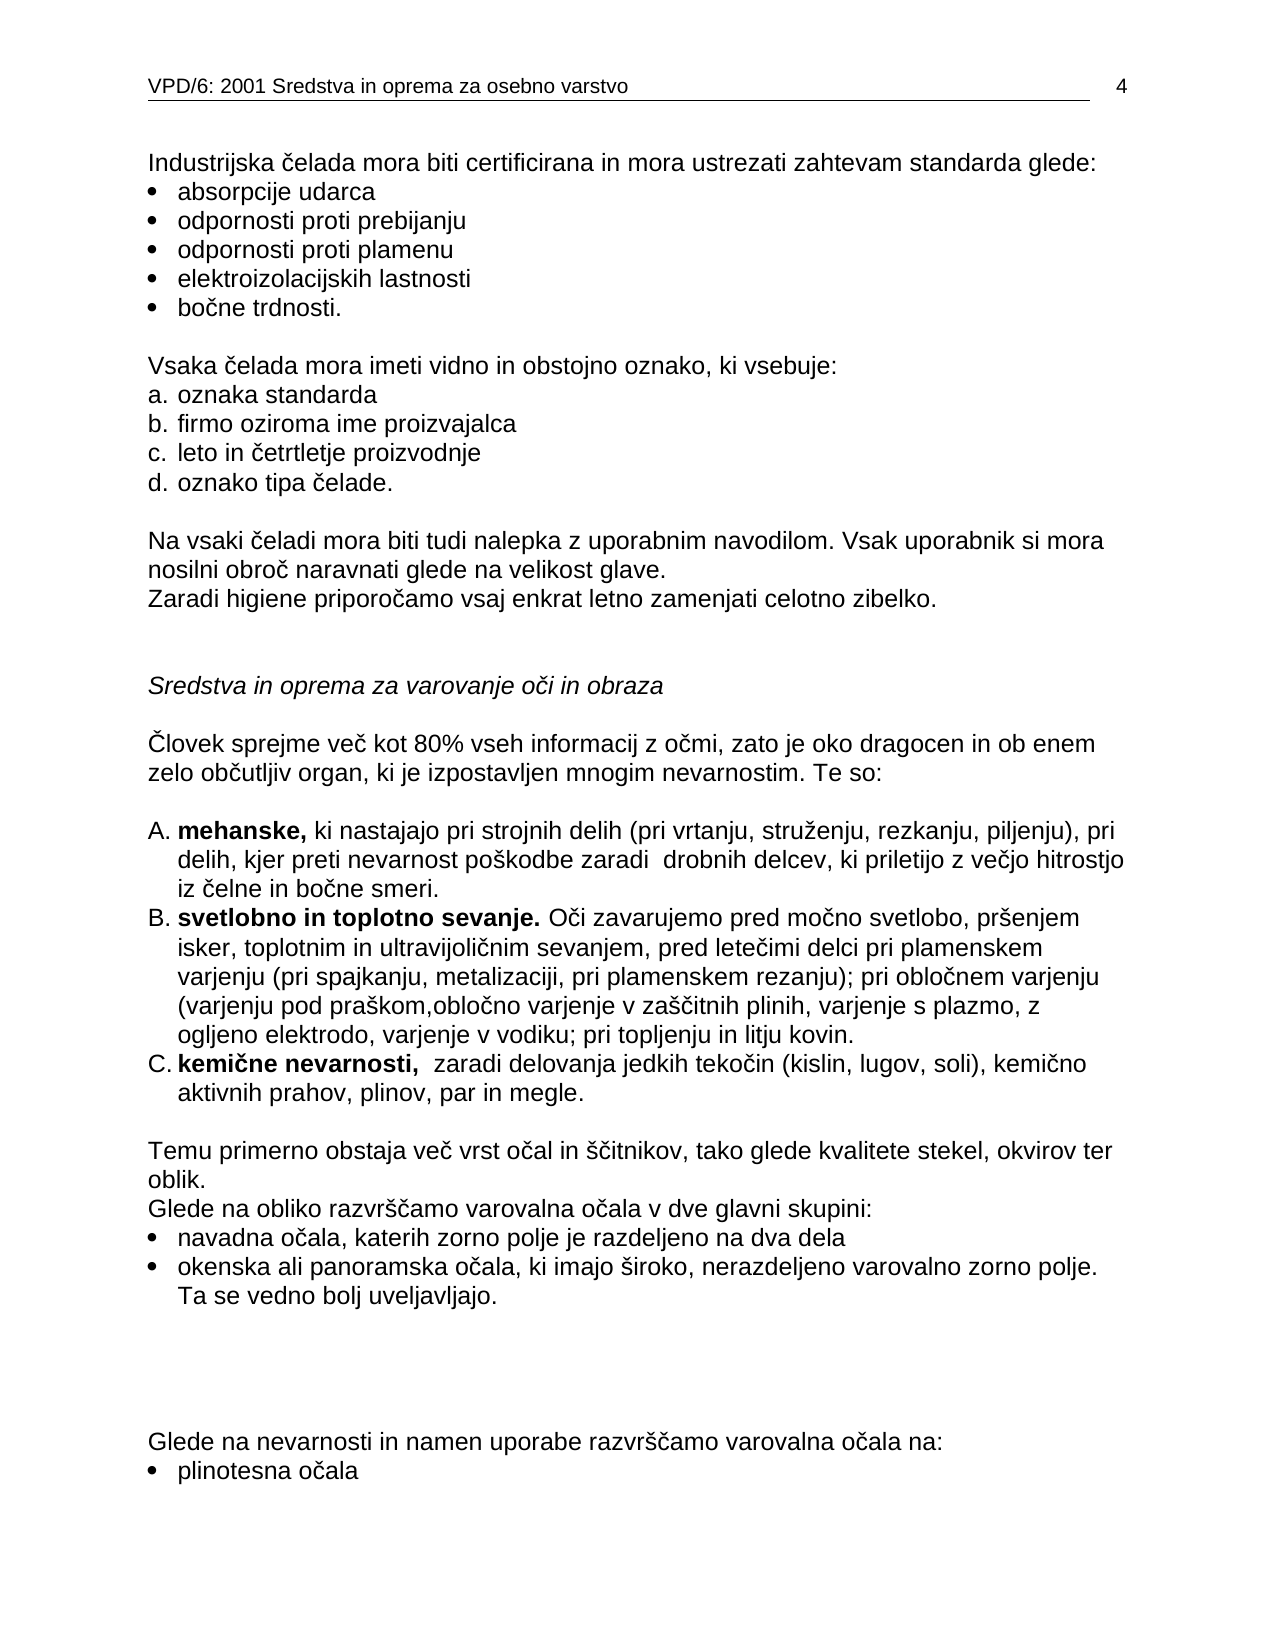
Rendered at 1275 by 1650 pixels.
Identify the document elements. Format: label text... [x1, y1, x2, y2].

list leto in četrtletje proizvodnje [148, 438, 1127, 467]
text Glede na nevarnosti in namen uporabe razvrščamo varovalna očala na: [148, 1426, 1127, 1456]
text Človek sprejme več kot 80% vseh informacij z očmi, zato je oko dragocen in ob enem zelo občutljiv organ, ki je izpostavljen mnogim nevarnostim. Te so: [148, 729, 1127, 787]
text Na vsaki čeladi mora biti tudi nalepka z uporabnim navodilom. Vsak uporabnik si mora nosilni obroč naravnati glede na velikost glave. [148, 526, 1127, 584]
text Industrijska čelada mora biti certificirana in mora ustrezati zahtevam standarda glede: [148, 148, 1127, 177]
text Temu primerno obstaja več vrst očal in ščitnikov, tako glede kvalitete stekel, okvirov ter oblik. [148, 1136, 1127, 1194]
list elektroizolacijskih lastnosti [148, 264, 1127, 293]
list oznaka standarda [148, 380, 1127, 409]
list navadna očala, katerih zorno polje je razdeljeno na dva dela [148, 1223, 1127, 1252]
list mehanske, ki nastajajo pri strojnih delih (pri vrtanju, struženju, rezkanju, piljenju), pri delih, kjer preti nevarnost poškodbe zaradi drobnih delcev, ki priletijo z večjo hitrostjo iz čelne in bočne smeri. [148, 816, 1127, 903]
list absorpcije udarca [148, 177, 1127, 206]
list bočne trdnosti. [148, 293, 1127, 322]
list odpornosti proti prebijanju [148, 206, 1127, 235]
list oznako tipa čelade. [148, 467, 1127, 496]
list kemične nevarnosti, zaradi delovanja jedkih tekočin (kislin, lugov, soli), kemično aktivnih prahov, plinov, par in megle. [148, 1049, 1127, 1107]
text Zaradi higiene priporočamo vsaj enkrat letno zamenjati celotno zibelko. [148, 584, 1127, 613]
text Vsaka čelada mora imeti vidno in obstojno oznako, ki vsebuje: [148, 351, 1127, 380]
list plinotesna očala [148, 1456, 1127, 1484]
text Glede na obliko razvrščamo varovalna očala v dve glavni skupini: [148, 1194, 1127, 1223]
list firmo oziroma ime proizvajalca [148, 409, 1127, 438]
list odpornosti proti plamenu [148, 235, 1127, 264]
list okenska ali panoramska očala, ki imajo široko, nerazdeljeno varovalno zorno polje. Ta se vedno bolj uveljavljajo. [148, 1252, 1127, 1310]
text Sredstva in oprema za varovanje oči in obraza [148, 671, 1127, 700]
list svetlobno in toplotno sevanje. Oči zavarujemo pred močno svetlobo, pršenjem isker, toplotnim in ultravijoličnim sevanjem, pred letečimi delci pri plamenskem varjenju (pri spajkanju, metalizaciji, pri plamenskem rezanju); pri obločnem varjenju (varjenju pod praškom,obločno varjenje v zaščitnih plinih, varjenje s plazmo, z ogljeno elektrodo, varjenje v vodiku; pri topljenju in litju kovin. [148, 903, 1127, 1049]
